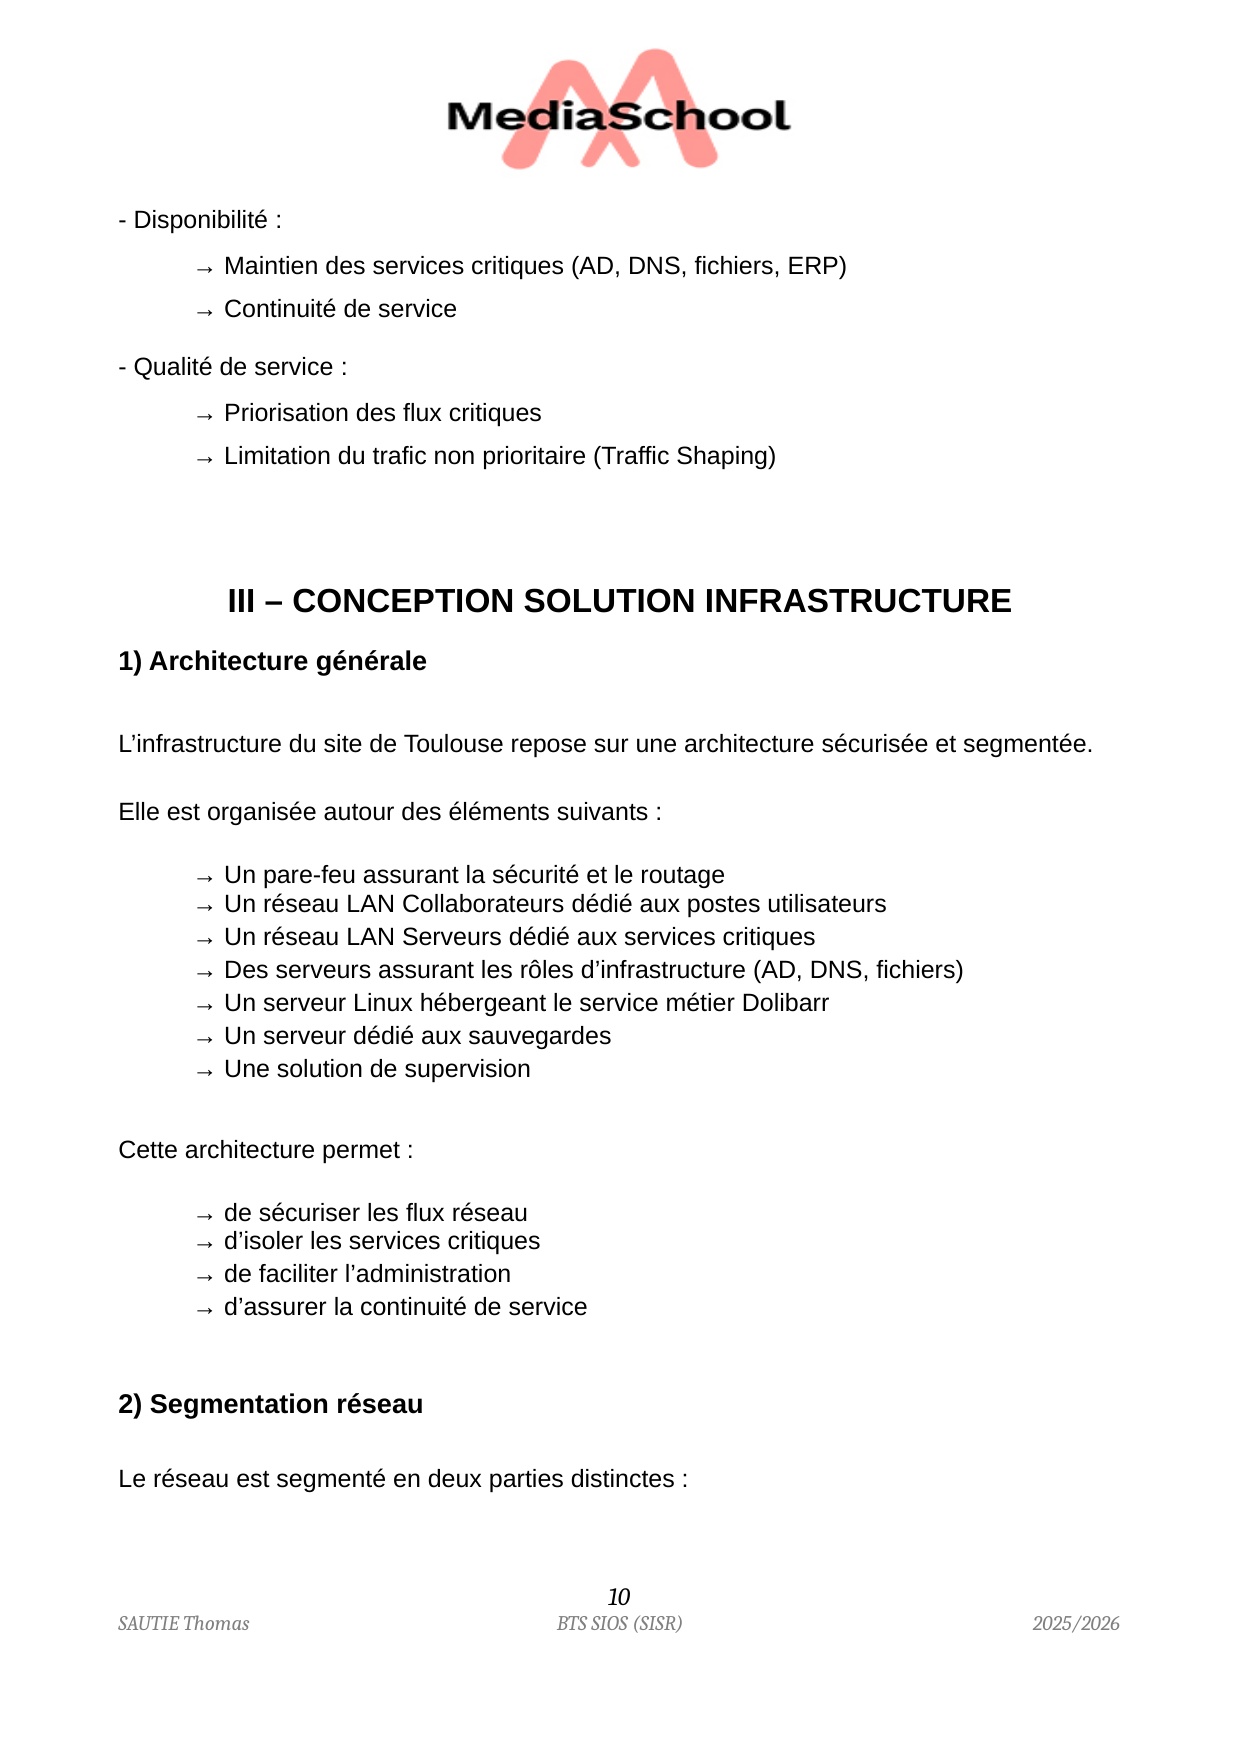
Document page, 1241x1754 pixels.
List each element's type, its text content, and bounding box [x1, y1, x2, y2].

subtitle - Qualité de service : [118, 352, 1122, 381]
text L’infrastructure du site de Toulouse repose sur une architecture sécurisée et segmentée. [118, 728, 1122, 757]
list → de sécuriser les flux réseau [162, 1198, 1122, 1226]
list → Maintien des services critiques (AD, DNS, fichiers, ERP) [162, 251, 1122, 280]
subtitle - Disponibilité : [118, 205, 1122, 234]
subtitle 2) Segmentation réseau [118, 1388, 1122, 1419]
list → Un réseau LAN Collaborateurs dédié aux postes utilisateurs [162, 889, 1122, 918]
list → Priorisation des flux critiques [162, 398, 1122, 426]
list → d’assurer la continuité de service [162, 1292, 1122, 1321]
picture [399, 37, 841, 185]
list → Limitation du trafic non prioritaire (Traffic Shaping) [162, 441, 1122, 469]
text Cette architecture permet : [118, 1135, 1122, 1163]
list → Des serveurs assurant les rôles d’infrastructure (AD, DNS, fichiers) [162, 955, 1122, 984]
list → Continuité de service [162, 294, 1122, 323]
subtitle 1) Architecture générale [118, 644, 1122, 676]
text Elle est organisée autour des éléments suivants : [118, 797, 1122, 826]
list → Une solution de supervision [162, 1054, 1122, 1083]
list → Un réseau LAN Serveurs dédié aux services critiques [162, 922, 1122, 951]
subtitle III – CONCEPTION SOLUTION INFRASTRUCTURE [118, 581, 1122, 619]
list → d’isoler les services critiques [162, 1226, 1122, 1255]
list → Un pare-feu assurant la sécurité et le routage [162, 860, 1122, 889]
text Le réseau est segmenté en deux parties distinctes : [118, 1464, 1122, 1492]
list → Un serveur Linux hébergeant le service métier Dolibarr [162, 988, 1122, 1017]
list → de faciliter l’administration [162, 1259, 1122, 1288]
list → Un serveur dédié aux sauvegardes [162, 1021, 1122, 1050]
